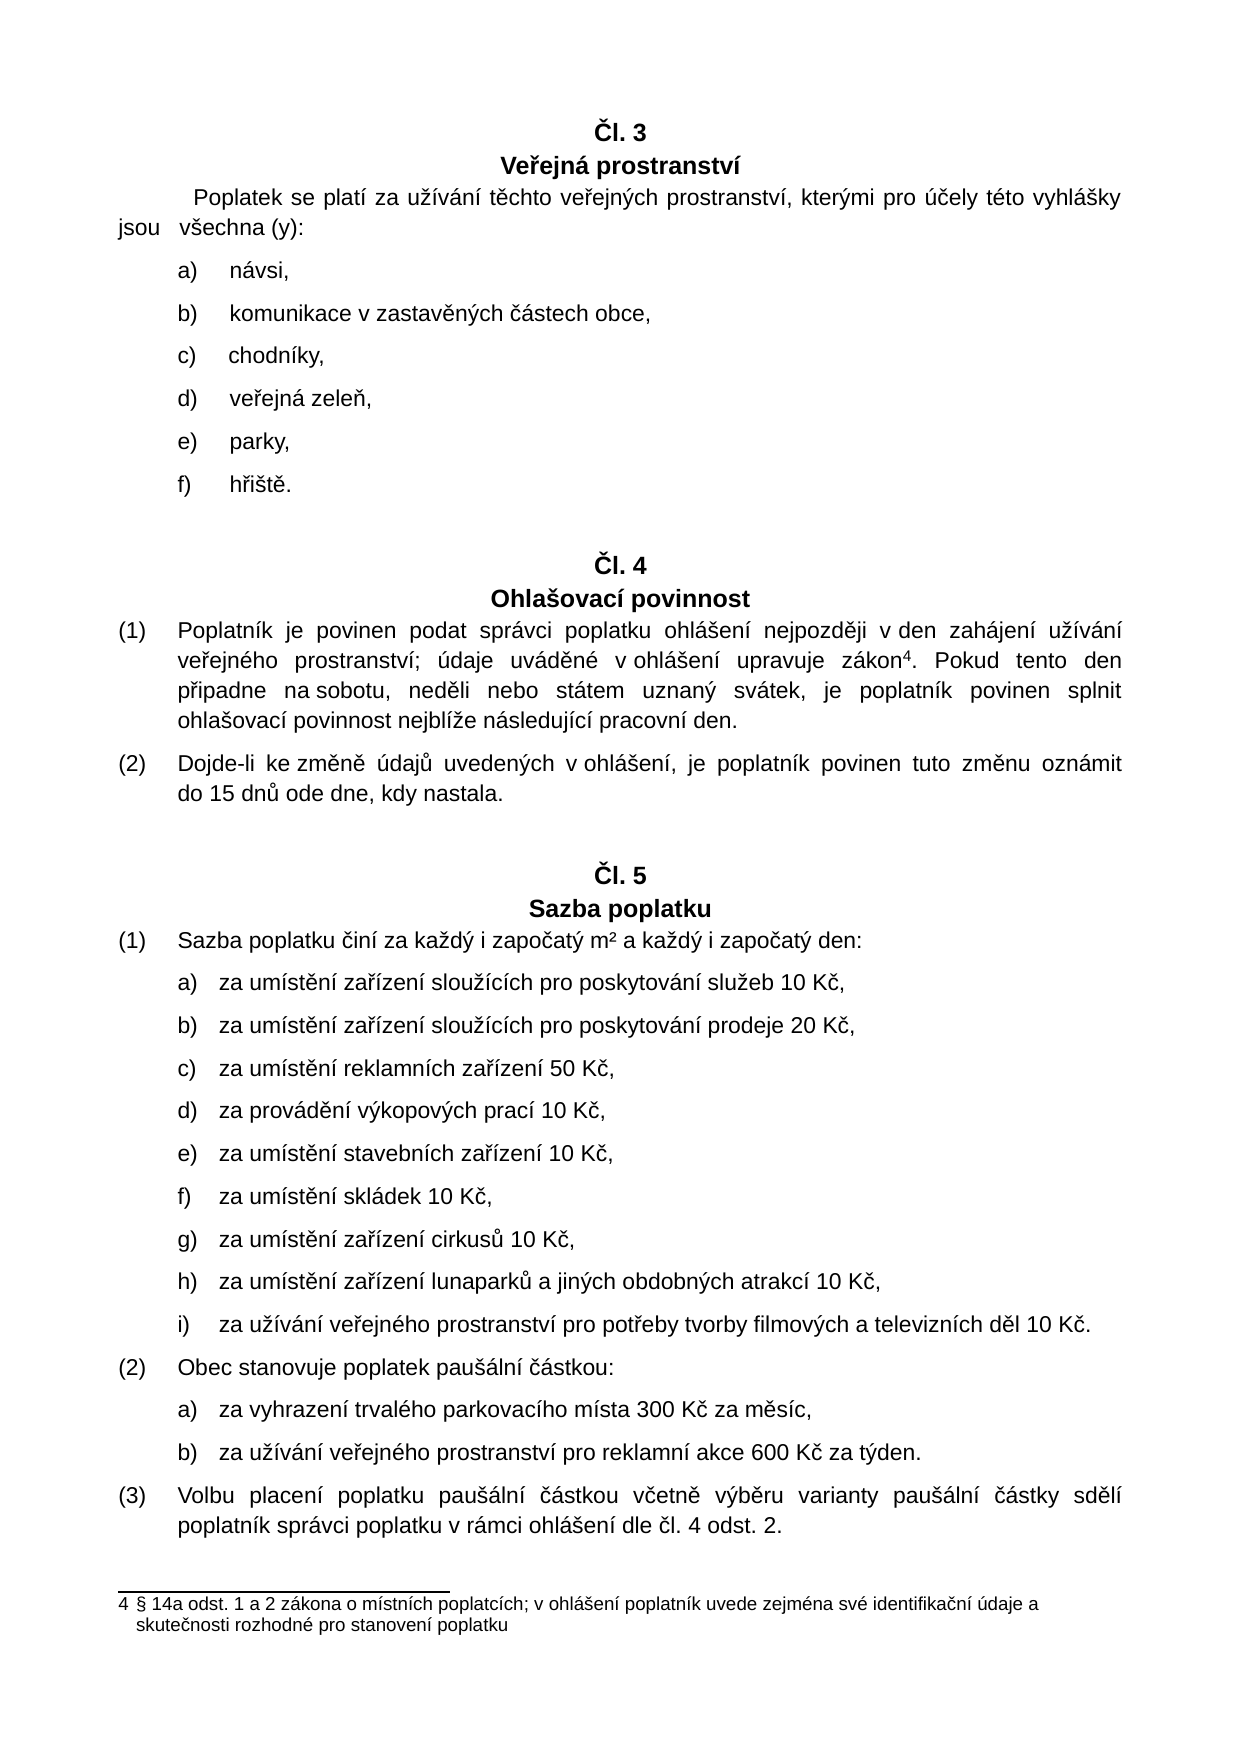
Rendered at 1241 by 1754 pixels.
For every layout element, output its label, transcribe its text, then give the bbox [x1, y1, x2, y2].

text f) hřiště. [177, 471, 1122, 497]
text e) parky, [177, 428, 1122, 454]
subtitle Čl. 5 Sazba poplatku [118, 861, 1122, 922]
list Obec stanovuje poplatek paušální částkou: [118, 1354, 1122, 1380]
text c) chodníky, [177, 342, 1122, 369]
list za umístění stavebních zařízení 10 Kč, [177, 1140, 1122, 1167]
text b) komunikace v zastavěných částech obce, [177, 300, 1122, 326]
text a) návsi, [177, 257, 1122, 283]
list za umístění reklamních zařízení 50 Kč, [177, 1055, 1122, 1081]
list za umístění zařízení lunaparků a jiných obdobných atrakcí 10 Kč, [177, 1268, 1122, 1295]
list za provádění výkopových prací 10 Kč, [177, 1097, 1122, 1124]
list za užívání veřejného prostranství pro reklamní akce 600 Kč za týden. [177, 1439, 1122, 1466]
list Volbu placení poplatku paušální částkou včetně výběru varianty paušální částky sdělí poplatník správci poplatku v rámci ohlášení dle čl. 4 odst. 2. [118, 1482, 1122, 1538]
list za vyhrazení trvalého parkovacího místa 300 Kč za měsíc, [177, 1396, 1122, 1423]
list za umístění zařízení cirkusů 10 Kč, [177, 1226, 1122, 1252]
list Dojde-li ke změně údajů uvedených v ohlášení, je poplatník povinen tuto změnu oznámit do 15 dnů ode dne, kdy nastala. [118, 750, 1122, 807]
list za umístění skládek 10 Kč, [177, 1183, 1122, 1209]
list Sazba poplatku činí za každý i započatý m² a každý i započatý den: [118, 927, 1122, 953]
list za užívání veřejného prostranství pro potřeby tvorby filmových a televizních děl 10 Kč. [177, 1311, 1122, 1337]
text d) veřejná zeleň, [177, 385, 1122, 412]
list § 14a odst. 1 a 2 zákona o místních poplatcích; v ohlášení poplatník uvede zejména své identifikační údaje a skutečnosti rozhodné pro stanovení poplatku [118, 1592, 1122, 1635]
list za umístění zařízení sloužících pro poskytování služeb 10 Kč, [177, 969, 1122, 996]
subtitle Čl. 4 Ohlašovací povinnost [118, 551, 1122, 613]
subtitle Čl. 3 Veřejná prostranství [118, 118, 1122, 180]
text Poplatek se platí za užívání těchto veřejných prostranství, kterými pro účely této vyhlášky jsou všechna (y): [118, 184, 1122, 241]
list za umístění zařízení sloužících pro poskytování prodeje 20 Kč, [177, 1012, 1122, 1038]
list Poplatník je povinen podat správci poplatku ohlášení nejpozději v den zahájení užívání veřejného prostranství; údaje uváděné v ohlášení upravuje zákon. Pokud tento den připadne na sobotu, neděli nebo státem uznaný svátek, je poplatník povinen splnit ohlašovací povinnost nejblíže následující pracovní den. [118, 617, 1122, 734]
